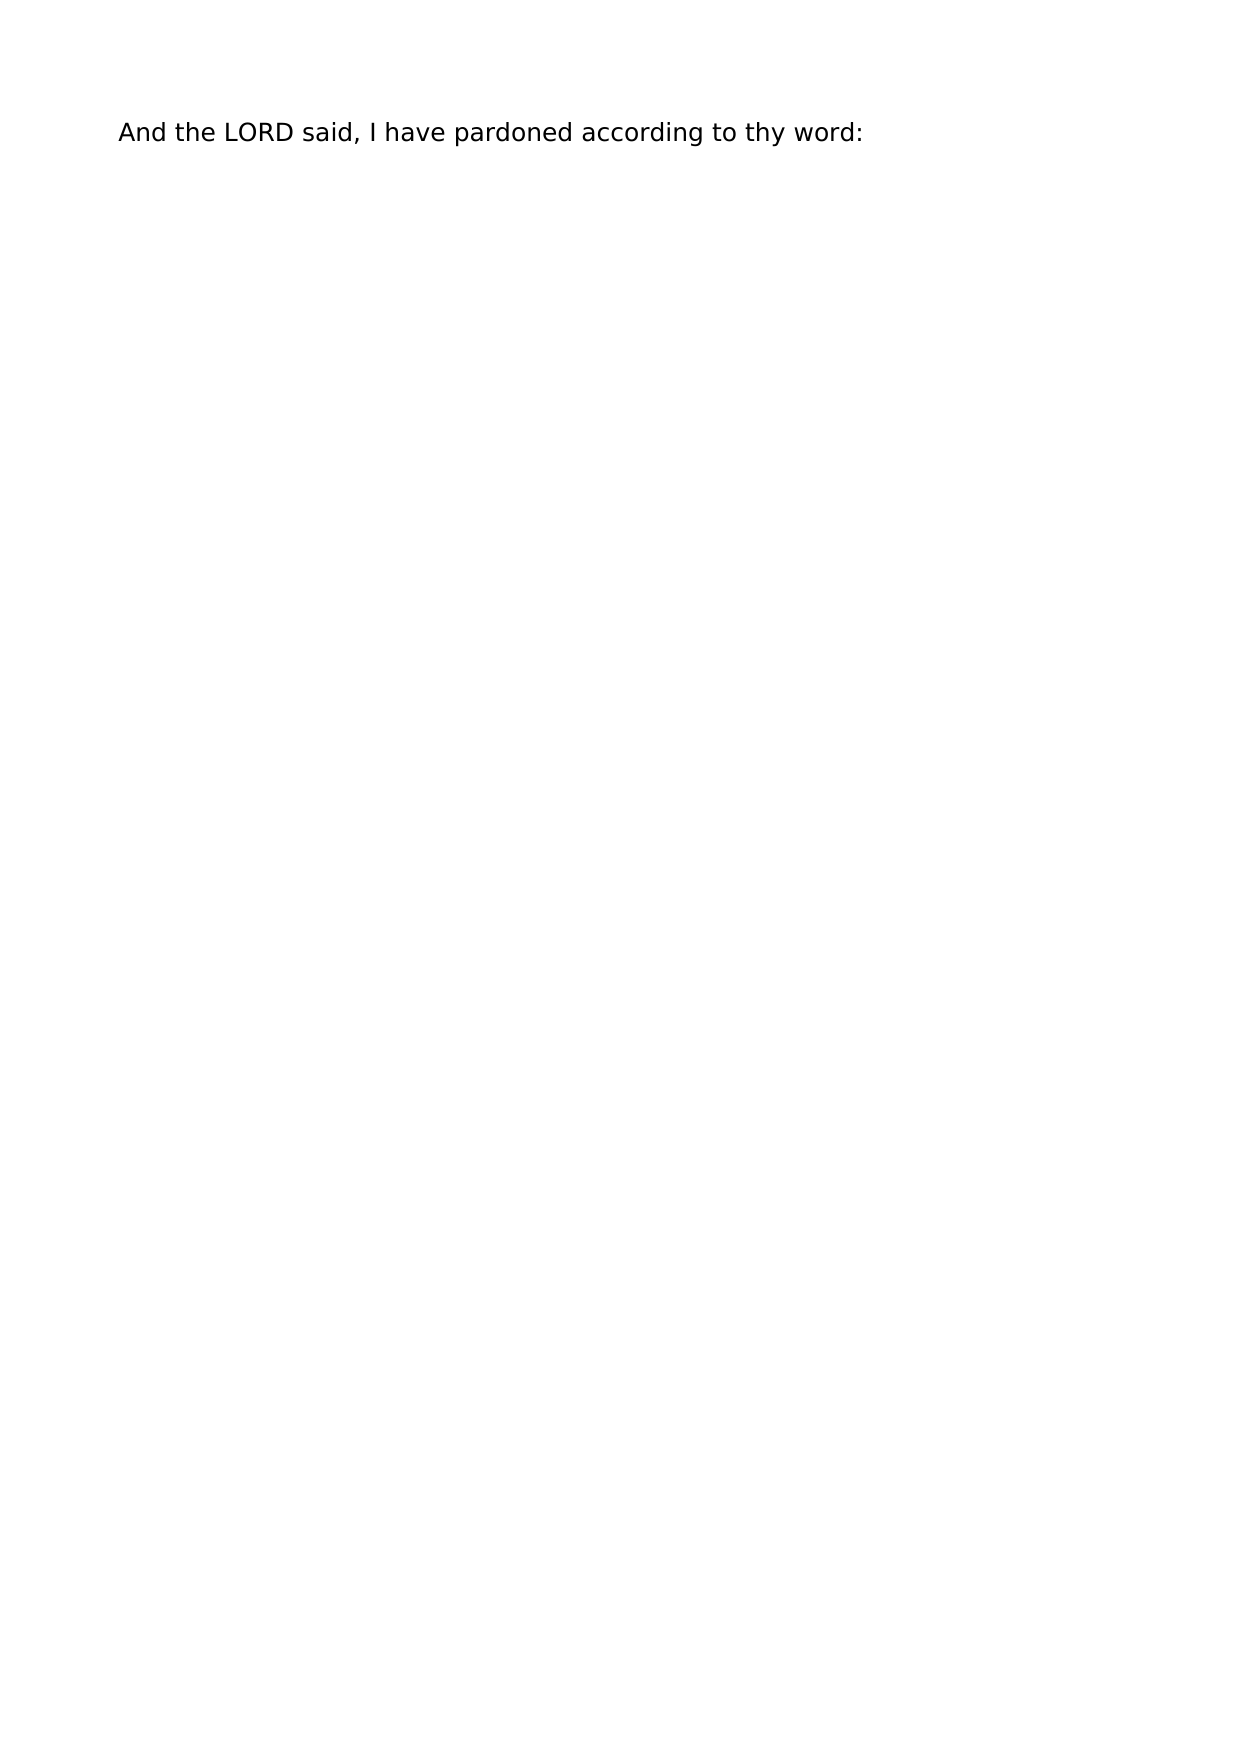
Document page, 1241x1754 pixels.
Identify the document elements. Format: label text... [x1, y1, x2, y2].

text And the LORD said, I have pardoned according to thy word: [118, 118, 1122, 147]
